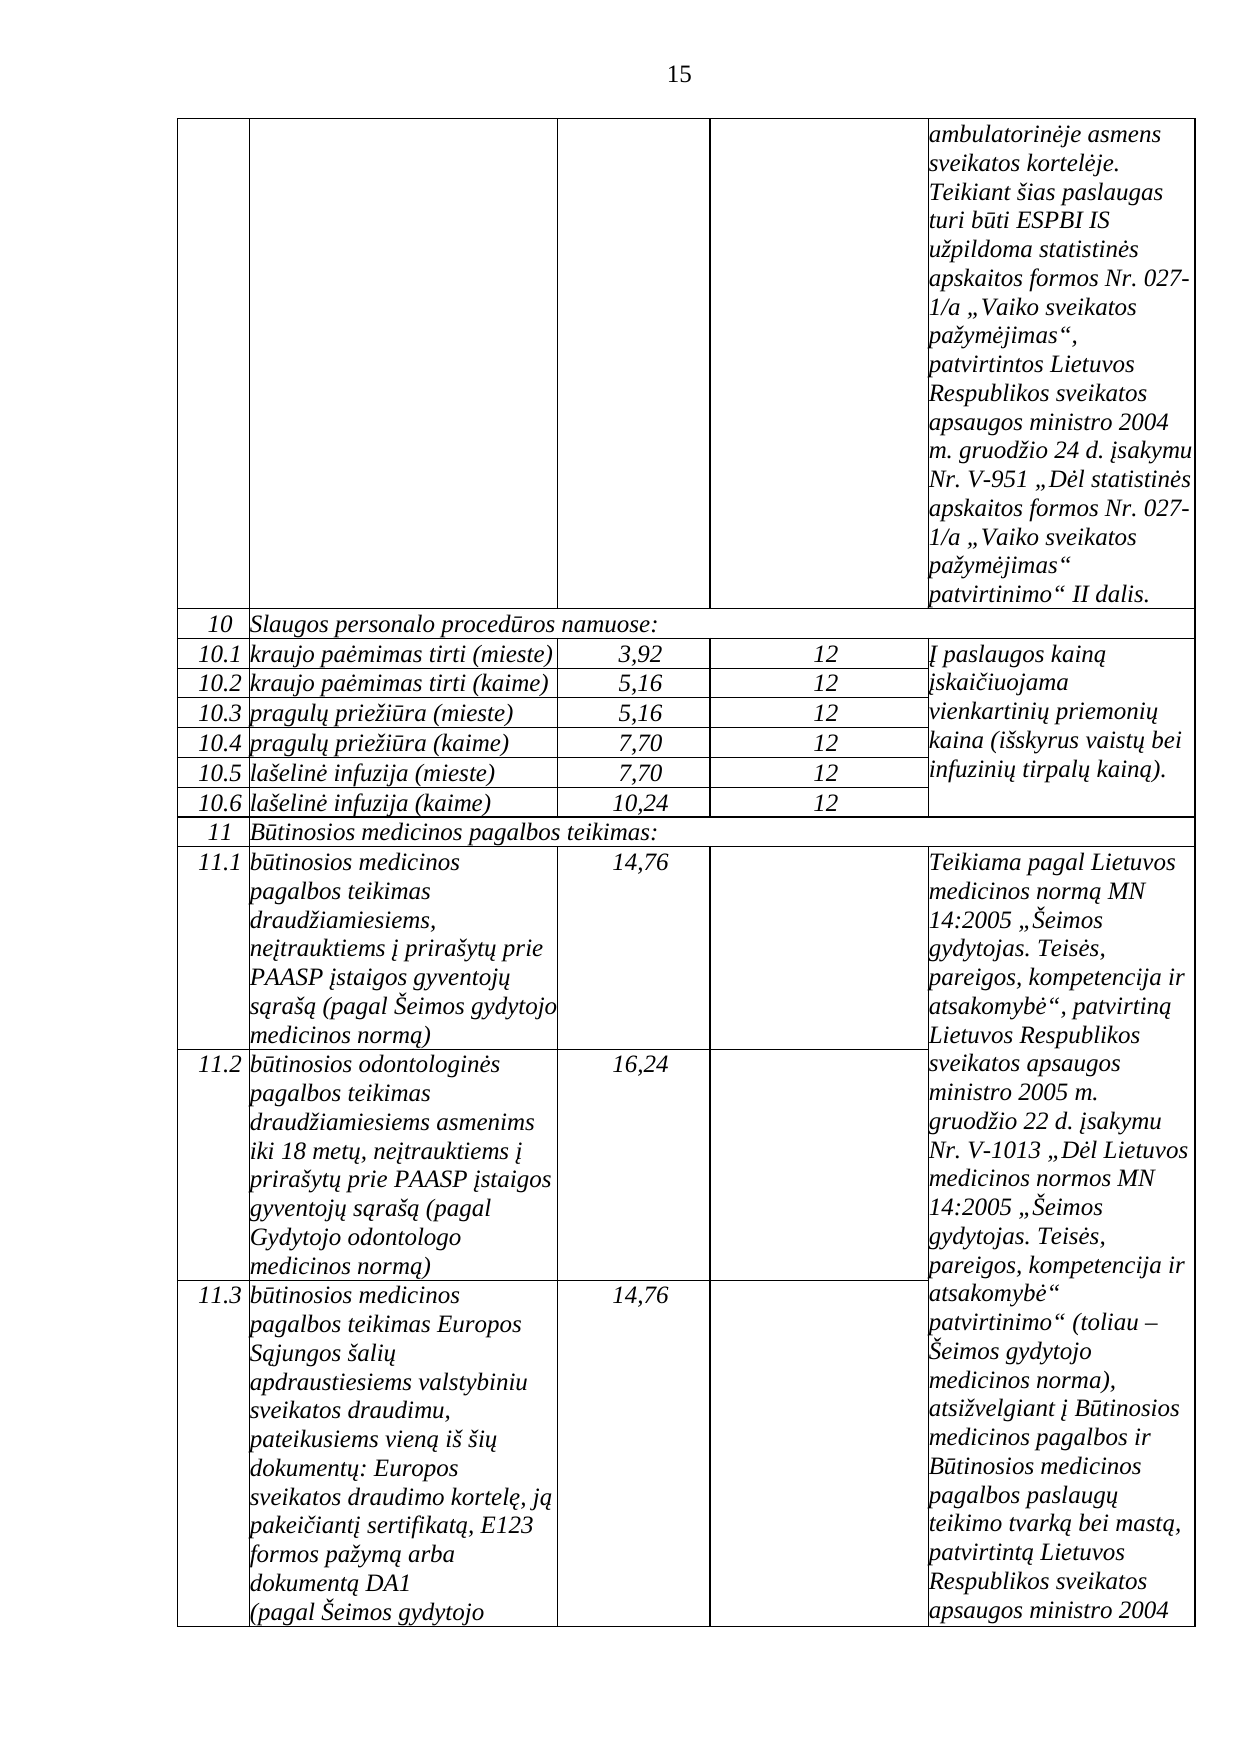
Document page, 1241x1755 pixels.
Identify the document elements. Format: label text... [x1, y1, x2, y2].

table_cell 11.2 [178, 1050, 249, 1279]
table_cell [1196, 608, 1226, 638]
table_cell 16,24 [558, 1050, 709, 1279]
table_cell [178, 119, 249, 608]
table_cell 10.3 [178, 698, 249, 727]
table_cell [1196, 727, 1226, 757]
table_cell [1196, 638, 1226, 667]
table_cell 12 [711, 669, 928, 697]
table_cell 12 [711, 639, 928, 667]
table_cell lašelinė infuzija (mieste) [250, 758, 557, 787]
table_cell 10.6 [178, 788, 249, 816]
table_cell kraujo paėmimas tirti (mieste) [250, 639, 557, 667]
table_cell [1196, 846, 1226, 1048]
table_cell [1196, 697, 1226, 727]
table_cell būtinosios medicinos pagalbos teikimas Europos Sąjungos šalių apdraustiesiems valstybiniu sveikatos draudimu, pateikusiems vieną iš šių dokumentų: Europos sveikatos draudimo kortelę, ją pakeičiantį sertifikatą, E123 formos pažymą arba dokumentą DA1 (pagal Šeimos gydytojo [250, 1281, 557, 1626]
table_cell [711, 847, 928, 1048]
table_cell Į paslaugos kainą įskaičiuojama vienkartinių priemonių kaina (išskyrus vaistų bei infuzinių tirpalų kainą). [929, 639, 1194, 816]
table_cell 10 [178, 609, 249, 638]
table_cell [1196, 787, 1226, 816]
table_cell lašelinė infuzija (kaime) [250, 788, 557, 816]
table_cell [1196, 816, 1226, 846]
table_cell 11.3 [178, 1281, 249, 1626]
table_cell [711, 1281, 928, 1626]
table_cell Slaugos personalo procedūros namuose: [250, 609, 1194, 638]
table_cell 5,16 [558, 669, 709, 697]
table_cell 12 [711, 698, 928, 727]
table_cell 5,16 [558, 698, 709, 727]
table_cell Būtinosios medicinos pagalbos teikimas: [250, 818, 1194, 846]
table_cell Teikiama pagal Lietuvos medicinos normą MN 14:2005 „Šeimos gydytojas. Teisės, pareigos, kompetencija ir atsakomybė“, patvirtiną Lietuvos Respublikos sveikatos apsaugos ministro 2005 m. gruodžio 22 d. įsakymu Nr. V-1013 „Dėl Lietuvos medicinos normos MN 14:2005 „Šeimos gydytojas. Teisės, pareigos, kompetencija ir atsakomybė“ patvirtinimo“ (toliau – Šeimos gydytojo medicinos norma), atsižvelgiant į Būtinosios medicinos pagalbos ir Būtinosios medicinos pagalbos paslaugų teikimo tvarką bei mastą, patvirtintą Lietuvos Respublikos sveikatos apsaugos ministro 2004 [929, 847, 1194, 1626]
table_cell 3,92 [558, 639, 709, 667]
table_cell [558, 119, 709, 608]
table_cell 7,70 [558, 758, 709, 787]
table_cell 12 [711, 728, 928, 757]
table_cell 7,70 [558, 728, 709, 757]
table_cell 14,76 [558, 1281, 709, 1626]
table_cell 12 [711, 788, 928, 816]
table_cell pragulų priežiūra (kaime) [250, 728, 557, 757]
table_cell [1196, 1049, 1226, 1279]
table_cell kraujo paėmimas tirti (kaime) [250, 669, 557, 697]
table_cell [711, 1050, 928, 1279]
table_cell pragulų priežiūra (mieste) [250, 698, 557, 727]
table_cell 11 [178, 818, 249, 846]
table_cell [250, 119, 557, 608]
table_cell būtinosios medicinos pagalbos teikimas draudžiamiesiems, neįtrauktiems į prirašytų prie PAASP įstaigos gyventojų sąrašą (pagal Šeimos gydytojo medicinos normą) [250, 847, 557, 1048]
table_cell būtinosios odontologinės pagalbos teikimas draudžiamiesiems asmenims iki 18 metų, neįtrauktiems į prirašytų prie PAASP įstaigos gyventojų sąrašą (pagal Gydytojo odontologo medicinos normą) [250, 1050, 557, 1279]
table_cell [1196, 757, 1226, 787]
table_cell 12 [711, 758, 928, 787]
table_cell ambulatorinėje asmens sveikatos kortelėje. Teikiant šias paslaugas turi būti ESPBI IS užpildoma statistinės apskaitos formos Nr. 027-1/a „Vaiko sveikatos pažymėjimas“, patvirtintos Lietuvos Respublikos sveikatos apsaugos ministro 2004 m. gruodžio 24 d. įsakymu Nr. V-951 „Dėl statistinės apskaitos formos Nr. 027-1/a „Vaiko sveikatos pažymėjimas“ patvirtinimo“ II dalis. [929, 119, 1194, 608]
table_cell 10.4 [178, 728, 249, 757]
table_cell [1196, 1280, 1226, 1626]
table_cell [1196, 668, 1226, 697]
table_cell 10.1 [178, 639, 249, 667]
table_cell 11.1 [178, 847, 249, 1048]
table_cell [711, 119, 928, 608]
table_cell 10.2 [178, 669, 249, 697]
table_cell 10.5 [178, 758, 249, 787]
table_cell 14,76 [558, 847, 709, 1048]
table_cell 10,24 [558, 788, 709, 816]
table_cell [1196, 118, 1226, 608]
